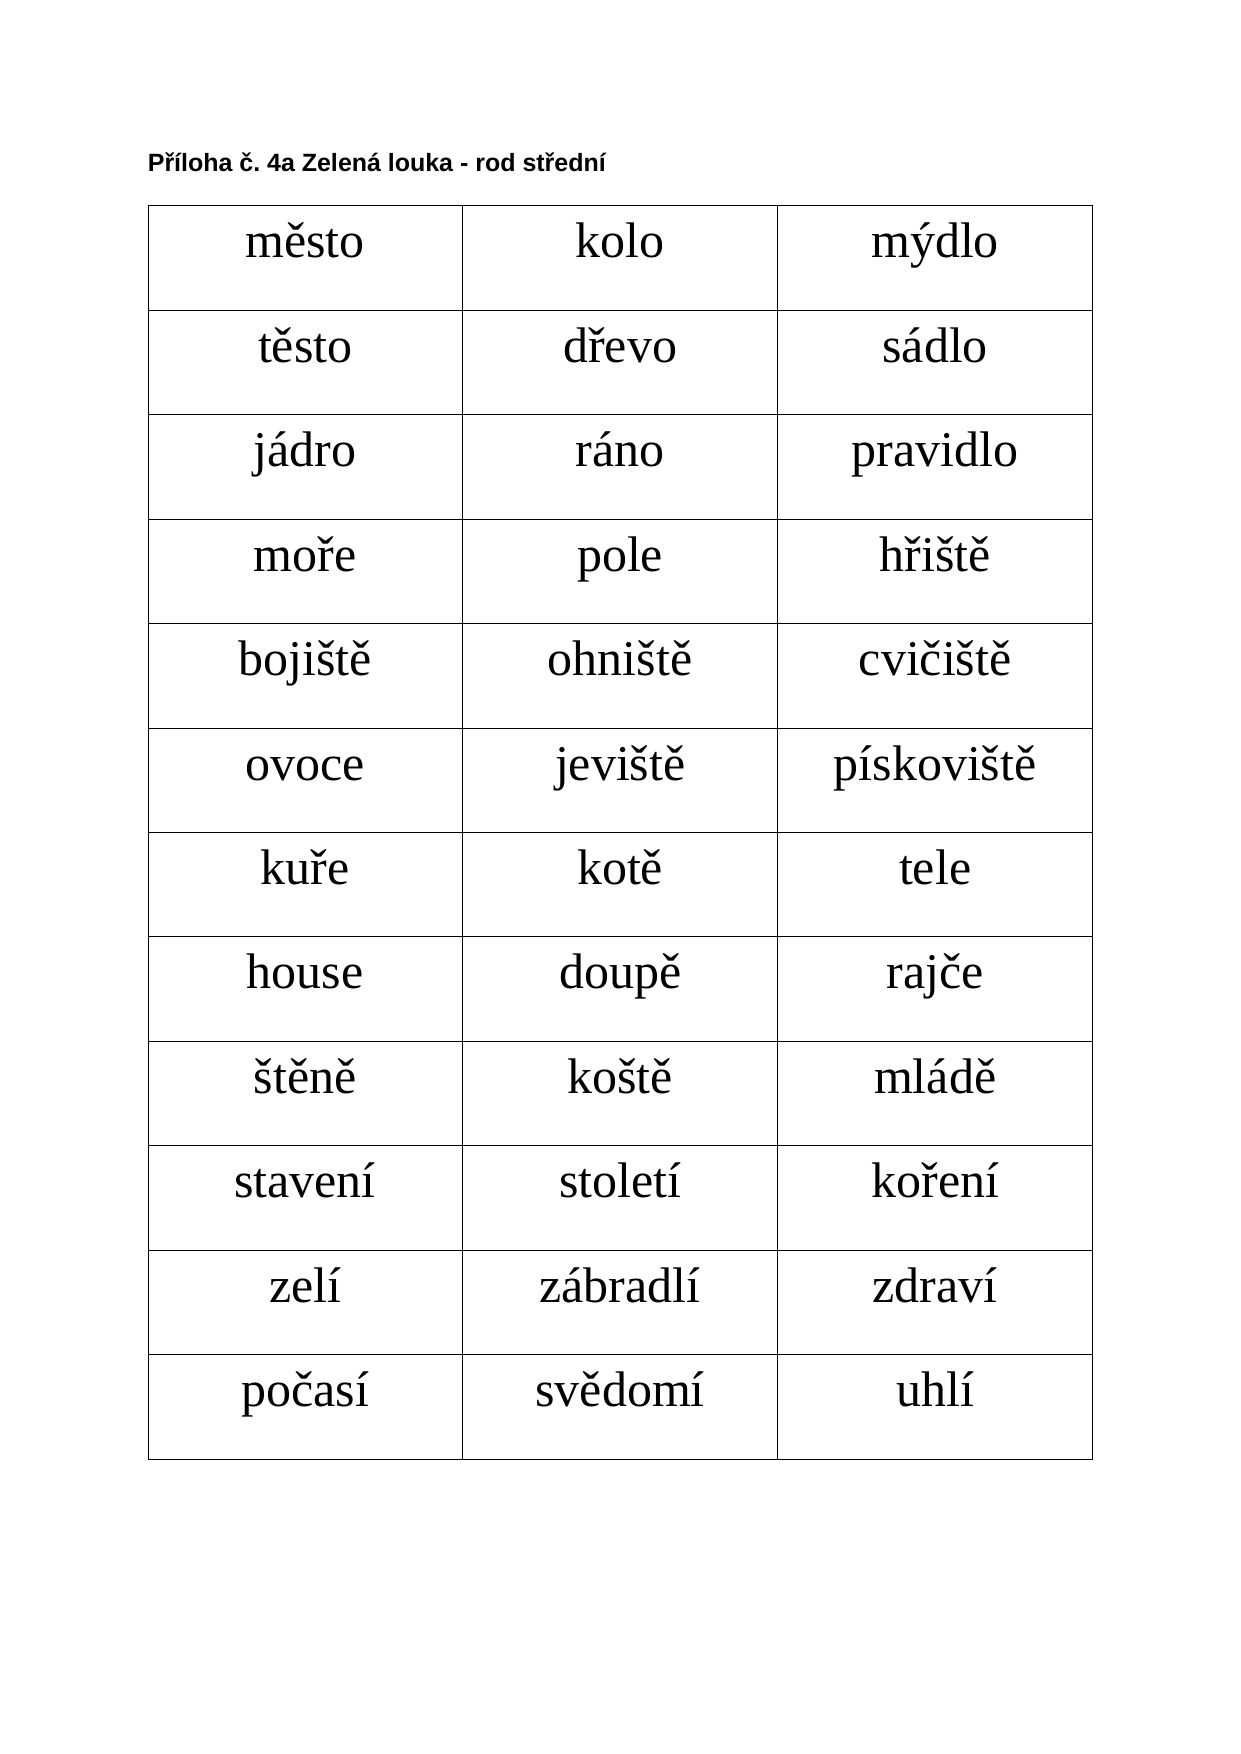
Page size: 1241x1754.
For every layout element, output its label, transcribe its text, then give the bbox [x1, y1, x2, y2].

table_cell svědomí [463, 1355, 777, 1459]
table_cell ráno [463, 415, 777, 518]
table_cell zábradlí [463, 1251, 777, 1354]
table_cell pravidlo [778, 415, 1092, 518]
table_cell ovoce [149, 729, 462, 832]
text Příloha č. 4a Zelená louka - rod střední [148, 148, 1092, 176]
table_cell kuře [149, 833, 462, 936]
table_cell pole [463, 520, 777, 623]
table_cell těsto [149, 311, 462, 414]
table_cell štěně [149, 1042, 462, 1145]
table_cell století [463, 1146, 777, 1250]
table_cell zelí [149, 1251, 462, 1354]
table_cell bojiště [149, 624, 462, 727]
table_cell mládě [778, 1042, 1092, 1145]
table_cell cvičiště [778, 624, 1092, 727]
table_cell sádlo [778, 311, 1092, 414]
table_cell dřevo [463, 311, 777, 414]
table_cell house [149, 937, 462, 1041]
table_cell stavení [149, 1146, 462, 1250]
table_header kolo [463, 206, 777, 309]
table_cell kotě [463, 833, 777, 936]
table_cell doupě [463, 937, 777, 1041]
table_cell jeviště [463, 729, 777, 832]
table_cell zdraví [778, 1251, 1092, 1354]
table_cell ohniště [463, 624, 777, 727]
table_cell hřiště [778, 520, 1092, 623]
table_cell rajče [778, 937, 1092, 1041]
table_header město [149, 206, 462, 309]
table_cell moře [149, 520, 462, 623]
table_cell uhlí [778, 1355, 1092, 1459]
table_cell počasí [149, 1355, 462, 1459]
table_cell jádro [149, 415, 462, 518]
table_header mýdlo [778, 206, 1092, 309]
table_cell koření [778, 1146, 1092, 1250]
table_cell koště [463, 1042, 777, 1145]
table_cell pískoviště [778, 729, 1092, 832]
table_cell tele [778, 833, 1092, 936]
